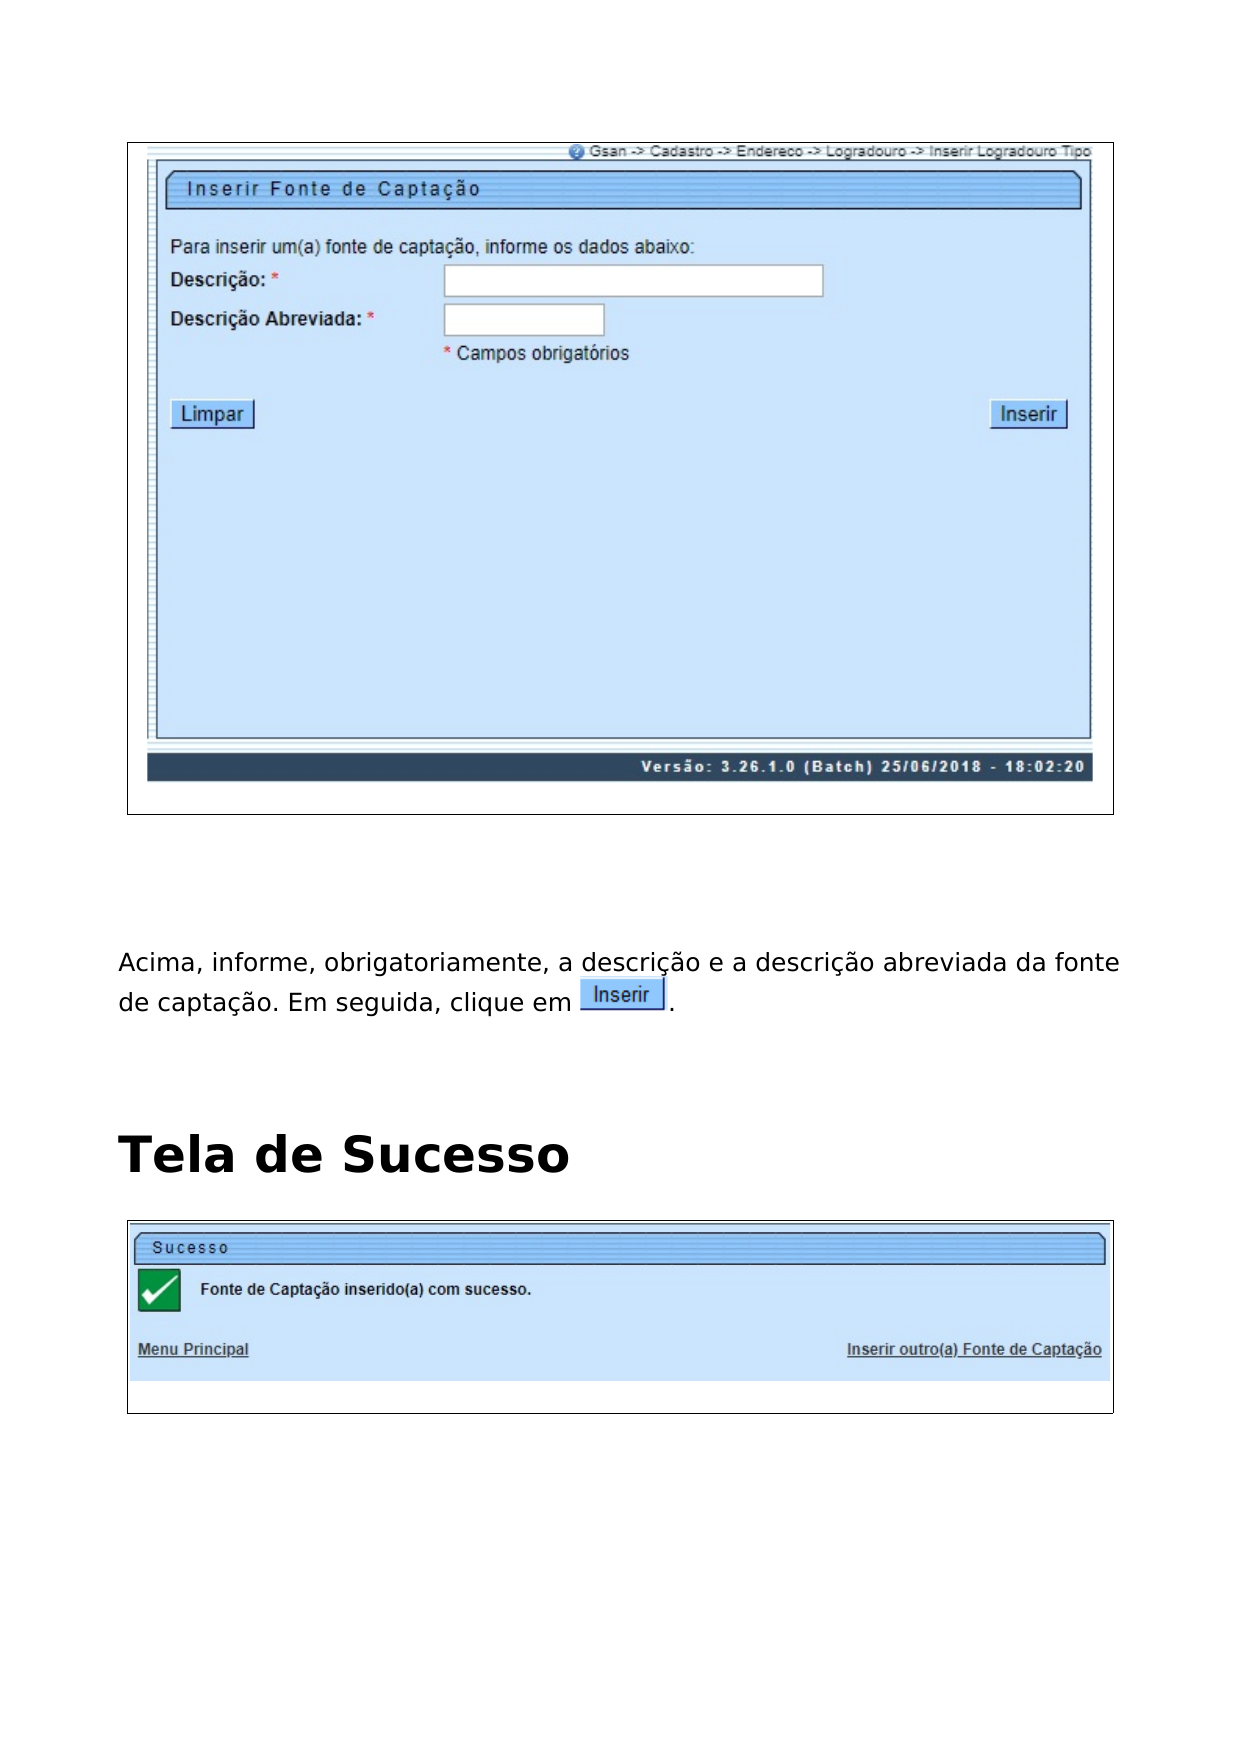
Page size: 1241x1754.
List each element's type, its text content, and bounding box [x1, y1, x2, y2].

picture [147, 144, 1093, 783]
subtitle Tela de Sucesso [118, 1126, 1122, 1184]
table_header [128, 143, 1113, 814]
text Acima, informe, obrigatoriamente, a descrição e a descrição abreviada da fonte de captação. Em seguida, clique em . [118, 948, 1122, 1017]
table_header [128, 1221, 1113, 1413]
picture [580, 976, 668, 1012]
picture [129, 1222, 1111, 1381]
